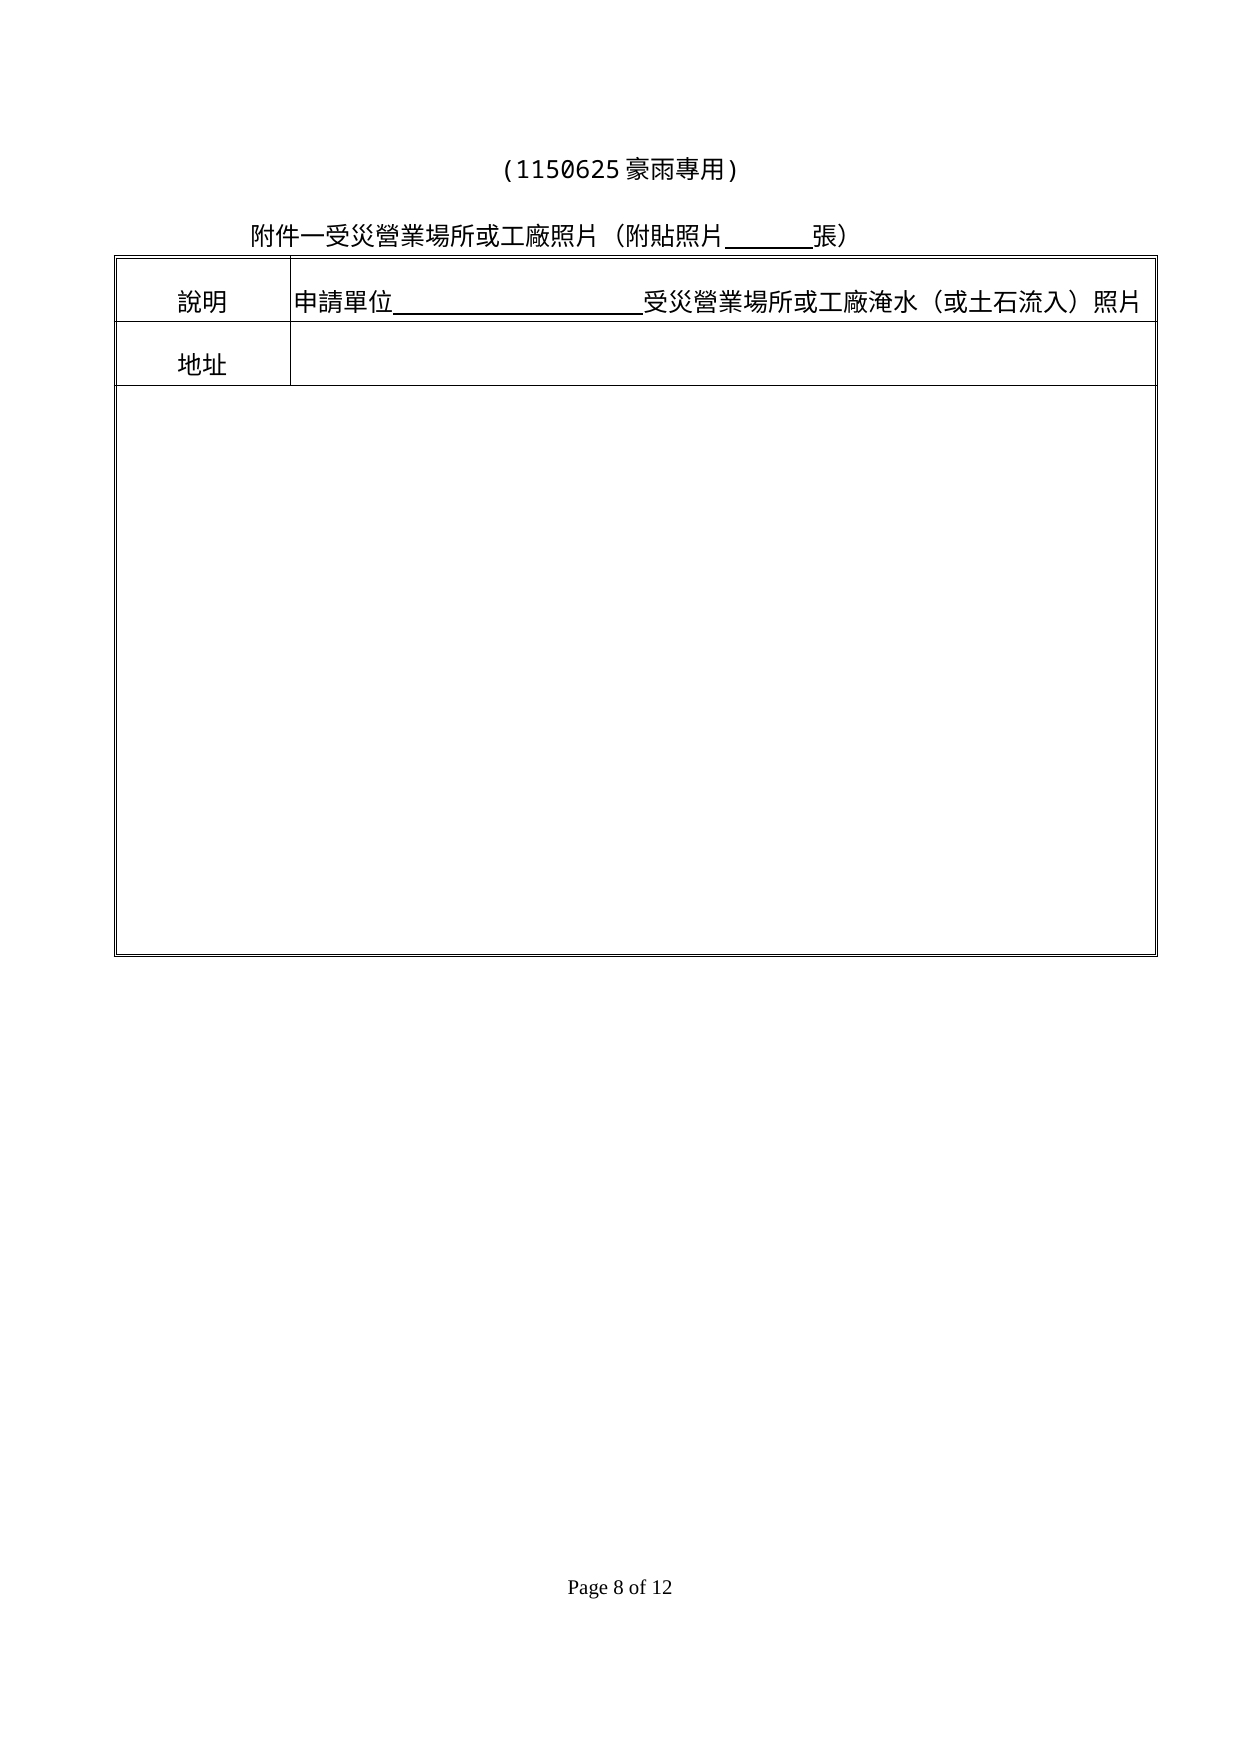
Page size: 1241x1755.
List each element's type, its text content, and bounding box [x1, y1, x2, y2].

table_header 申請單位 受災營業場所或工廠淹水（或土石流入）照片 [291, 259, 1155, 321]
table_header 說明 [117, 259, 290, 321]
table_cell 地址 [117, 322, 290, 384]
table_cell [291, 322, 1155, 384]
text 附件一受災營業場所或工廠照片（附貼照片 張） [250, 193, 1053, 255]
table_cell [117, 386, 1155, 954]
